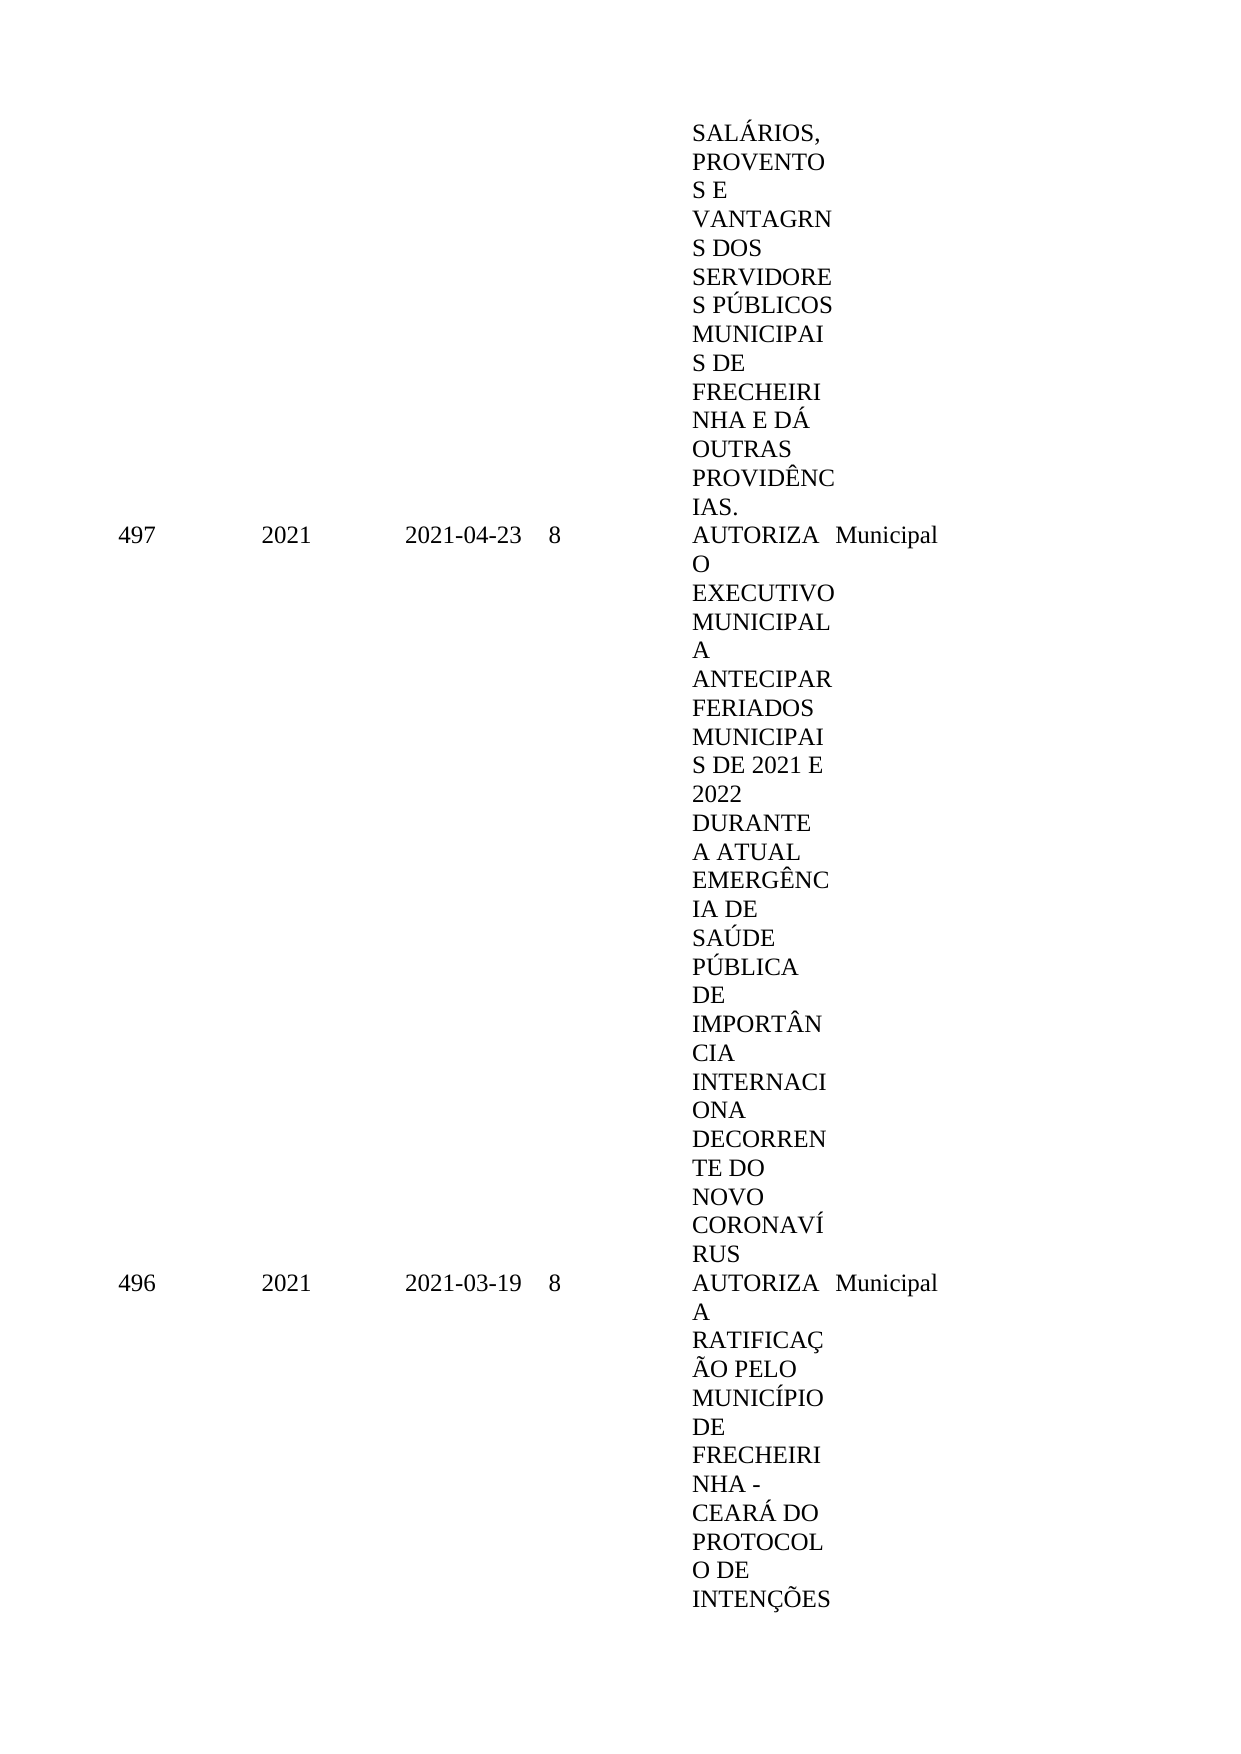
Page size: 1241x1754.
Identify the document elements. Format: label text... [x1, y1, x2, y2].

table_cell [405, 118, 548, 521]
table_cell AUTORIZA O EXECUTIVO MUNICIPAL A ANTECIPAR FERIADOS MUNICIPAIS DE 2021 E 2022 DURANTE A ATUAL EMERGÊNCIA DE SAÚDE PÚBLICA DE IMPORTÂNCIA INTERNACIONA DECORRENTE DO NOVO CORONAVÍRUS [692, 521, 835, 1268]
table_cell Municipal [835, 521, 979, 1268]
table_cell SALÁRIOS, PROVENTOS E VANTAGRNS DOS SERVIDORES PÚBLICOS MUNICIPAIS DE FRECHEIRINHA E DÁ OUTRAS PROVIDÊNCIAS. [692, 118, 835, 521]
table_cell AUTORIZA A RATIFICAÇÃO PELO MUNICÍPIO DE FRECHEIRINHA - CEARÁ DO PROTOCOLO DE INTENÇÕES [692, 1268, 835, 1613]
table_cell 8 [548, 521, 692, 1268]
table_cell 2021 [261, 1268, 405, 1613]
table_cell [118, 118, 261, 521]
table_cell Municipal [835, 1268, 979, 1613]
table_cell 2021-03-19 [405, 1268, 548, 1613]
table_cell [835, 118, 979, 521]
table_cell [979, 1268, 1122, 1613]
table_cell 497 [118, 521, 261, 1268]
table_cell [979, 521, 1122, 1268]
table_cell 8 [548, 1268, 692, 1613]
table_cell [979, 118, 1122, 521]
table_cell 2021-04-23 [405, 521, 548, 1268]
table_cell 496 [118, 1268, 261, 1613]
table_cell [548, 118, 692, 521]
table_cell 2021 [261, 521, 405, 1268]
table_cell [261, 118, 405, 521]
